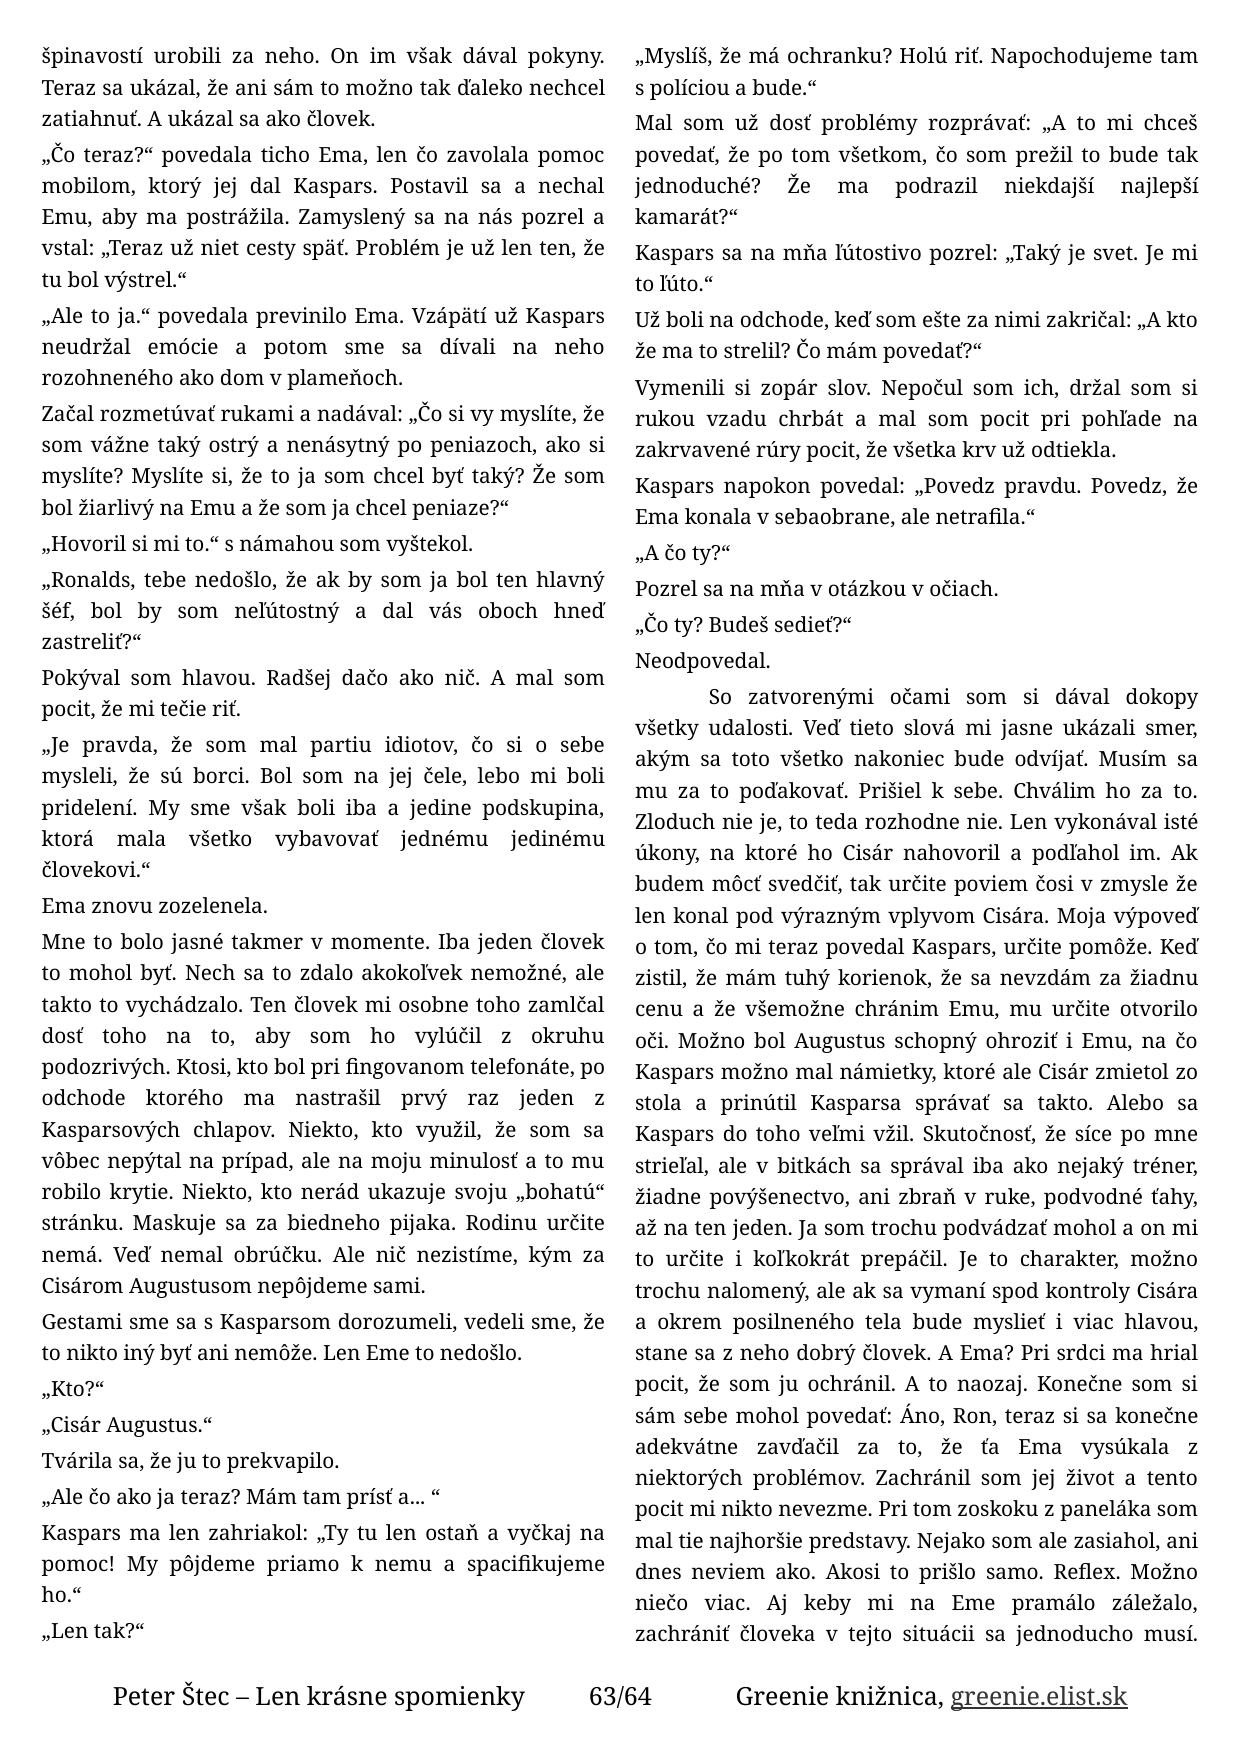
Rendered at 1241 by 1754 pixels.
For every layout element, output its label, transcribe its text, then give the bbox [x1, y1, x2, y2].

text Neodpovedal. [635, 646, 1199, 674]
text Tvárila sa, že ju to prekvapilo. [41, 1446, 605, 1474]
text „Čo teraz?“ povedala ticho Ema, len čo zavolala pomoc mobilom, ktorý jej dal Kaspars. Postavil sa a nechal Emu, aby ma postrážila. Zamyslený sa na nás pozrel a vstal: „Teraz už niet cesty späť. Problém je už len ten, že tu bol výstrel.“ [41, 140, 605, 293]
text „Ale čo ako ja teraz? Mám tam prísť a... “ [41, 1482, 605, 1510]
text „A čo ty?“ [635, 538, 1199, 567]
text „Ale to ja.“ povedala previnilo Ema. Vzápätí už Kaspars neudržal emócie a potom sme sa dívali na neho rozohneného ako dom v plameňoch. [41, 301, 605, 392]
text „Len tak?“ [41, 1616, 605, 1645]
text špinavostí urobili za neho. On im však dával pokyny. Teraz sa ukázal, že ani sám to možno tak ďaleko nechcel zatiahnuť. A ukázal sa ako človek. [41, 41, 605, 132]
text „Je pravda, že som mal partiu idiotov, čo si o sebe mysleli, že sú borci. Bol som na jej čele, lebo mi boli pridelení. My sme však boli iba a jedine podskupina, ktorá mala všetko vybavovať jednému jedinému človekovi.“ [41, 730, 605, 884]
text „Ronalds, tebe nedošlo, že ak by som ja bol ten hlavný šéf, bol by som neľútostný a dal vás oboch hneď zastreliť?“ [41, 565, 605, 656]
text Ema znovu zozelenela. [41, 891, 605, 920]
text Kaspars ma len zahriakol: „Ty tu len ostaň a vyčkaj na pomoc! My pôjdeme priamo k nemu a spacifikujeme ho.“ [41, 1518, 605, 1609]
text Kaspars sa na mňa ľútostivo pozrel: „Taký je svet. Je mi to ľúto.“ [635, 238, 1199, 298]
text Pozrel sa na mňa v otázkou v očiach. [635, 574, 1199, 603]
text Mal som už dosť problémy rozprávať: „A to mi chceš povedať, že po tom všetkom, čo som prežil to bude tak jednoduché? Že ma podrazil niekdajší najlepší kamarát?“ [635, 108, 1199, 231]
text Vymenili si zopár slov. Nepočul som ich, držal som si rukou vzadu chrbát a mal som pocit pri pohľade na zakrvavené rúry pocit, že všetka krv už odtiekla. [635, 373, 1199, 463]
text Začal rozmetúvať rukami a nadával: „Čo si vy myslíte, že som vážne taký ostrý a nenásytný po peniazoch, ako si myslíte? Myslíte si, že to ja som chcel byť taký? Že som bol žiarlivý na Emu a že som ja chcel peniaze?“ [41, 399, 605, 521]
text Gestami sme sa s Kasparsom dorozumeli, vedeli sme, že to nikto iný byť ani nemôže. Len Eme to nedošlo. [41, 1307, 605, 1367]
text Už boli na odchode, keď som ešte za nimi zakričal: „A kto že ma to strelil? Čo mám povedať?“ [635, 305, 1199, 365]
text „Hovoril si mi to.“ s námahou som vyštekol. [41, 529, 605, 557]
text „Čo ty? Budeš sedieť?“ [635, 610, 1199, 638]
text „Kto?“ [41, 1374, 605, 1403]
text „Cisár Augustus.“ [41, 1410, 605, 1438]
text Kaspars napokon povedal: „Povedz pravdu. Povedz, že Ema konala v sebaobrane, ale netrafila.“ [635, 471, 1199, 531]
text Pokýval som hlavou. Radšej dačo ako nič. A mal som pocit, že mi tečie riť. [41, 663, 605, 723]
text So zatvorenými očami som si dával dokopy všetky udalosti. Veď tieto slová mi jasne ukázali smer, akým sa toto všetko nakoniec bude odvíjať. Musím sa mu za to poďakovať. Prišiel k sebe. Chválim ho za to. Zloduch nie je, to teda rozhodne nie. Len vykonával isté úkony, na ktoré ho Cisár nahovoril a podľahol im. Ak budem môcť svedčiť, tak určite poviem čosi v zmysle že len konal pod výrazným vplyvom Cisára. Moja výpoveď o tom, čo mi teraz povedal Kaspars, určite pomôže. Keď zistil, že mám tuhý korienok, že sa nevzdám za žiadnu cenu a že všemožne chránim Emu, mu určite otvorilo oči. Možno bol Augustus schopný ohroziť i Emu, na čo Kaspars možno mal námietky, ktoré ale Cisár zmietol zo stola a prinútil Kasparsa správať sa takto. Alebo sa Kaspars do toho veľmi vžil. Skutočnosť, že síce po mne strieľal, ale v bitkách sa správal iba ako nejaký tréner, žiadne povýšenectvo, ani zbraň v ruke, podvodné ťahy, až na ten jeden. Ja som trochu podvádzať mohol a on mi to určite i koľkokrát prepáčil. Je to charakter, možno trochu nalomený, ale ak sa vymaní spod kontroly Cisára a okrem posilneného tela bude myslieť i viac hlavou, stane sa z neho dobrý človek. A Ema? Pri srdci ma hrial pocit, že som ju ochránil. A to naozaj. Konečne som si sám sebe mohol povedať: Áno, Ron, teraz si sa konečne adekvátne zavďačil za to, že ťa Ema vysúkala z niektorých problémov. Zachránil som jej život a tento pocit mi nikto nevezme. Pri tom zoskoku z paneláka som mal tie najhoršie predstavy. Nejako som ale zasiahol, ani dnes neviem ako. Akosi to prišlo samo. Reflex. Možno niečo viac. Aj keby mi na Eme pramálo záležalo, zachrániť človeka v tejto situácii sa jednoducho musí. [635, 682, 1199, 1648]
text „Myslíš, že má ochranku? Holú riť. Napochodujeme tam s políciou a bude.“ [635, 41, 1199, 101]
text Mne to bolo jasné takmer v momente. Iba jeden človek to mohol byť. Nech sa to zdalo akokoľvek nemožné, ale takto to vychádzalo. Ten človek mi osobne toho zamlčal dosť toho na to, aby som ho vylúčil z okruhu podozrivých. Ktosi, kto bol pri fingovanom telefonáte, po odchode ktorého ma nastrašil prvý raz jeden z Kasparsových chlapov. Niekto, kto využil, že som sa vôbec nepýtal na prípad, ale na moju minulosť a to mu robilo krytie. Niekto, kto nerád ukazuje svoju „bohatú“ stránku. Maskuje sa za biedneho pijaka. Rodinu určite nemá. Veď nemal obrúčku. Ale nič nezistíme, kým za Cisárom Augustusom nepôjdeme sami. [41, 927, 605, 1299]
